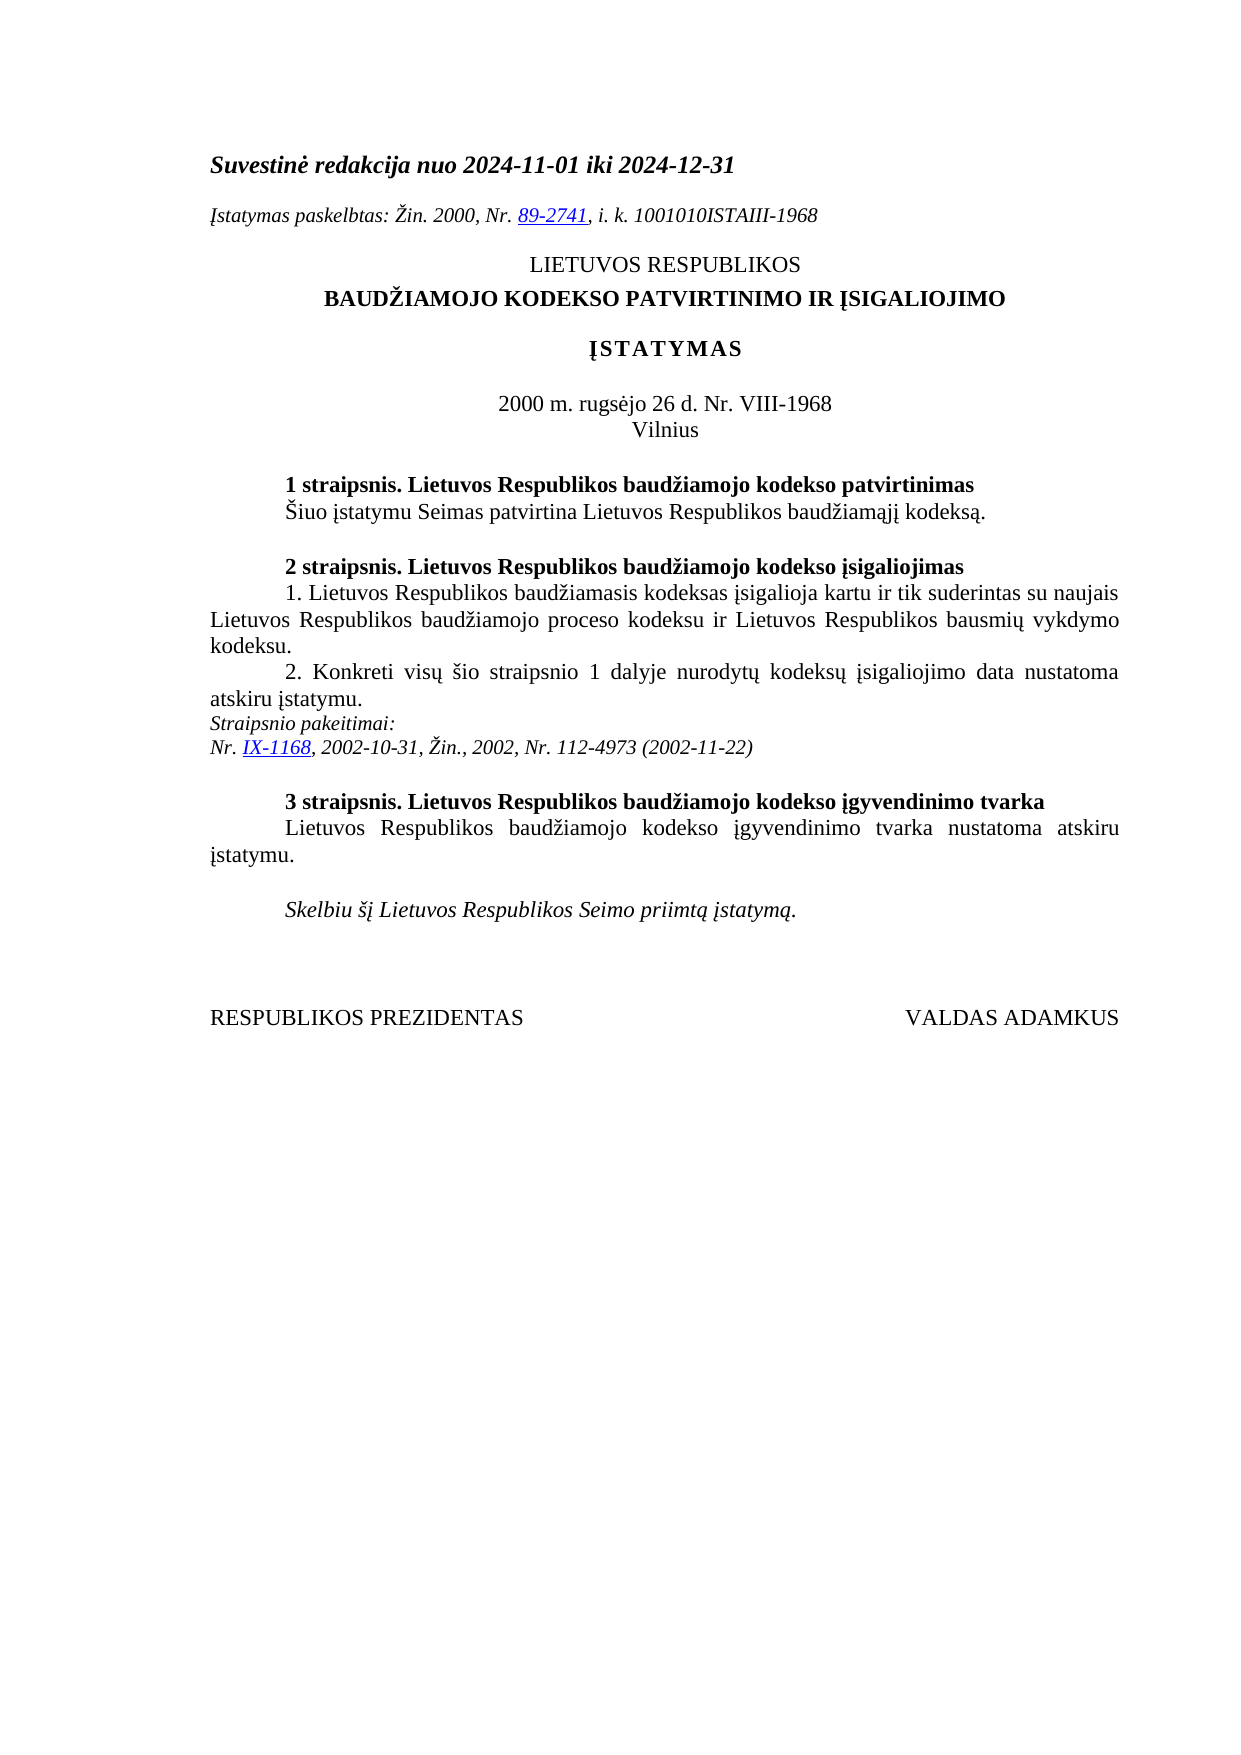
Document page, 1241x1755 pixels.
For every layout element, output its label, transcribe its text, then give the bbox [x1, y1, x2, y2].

text BAUDŽIAMOJO KODEKSO PATVIRTINIMO IR ĮSIGALIOJIMO [210, 284, 1120, 311]
text Šiuo įstatymu Seimas patvirtina Lietuvos Respublikos baudžiamąjį kodeksą. [210, 498, 1120, 524]
text Straipsnio pakeitimai: [210, 711, 1120, 735]
text Skelbiu šį Lietuvos Respublikos Seimo priimtą įstatymą. [210, 896, 1120, 922]
text Įstatymas paskelbtas: Žin. 2000, Nr. 89-2741, i. k. 1001010ISTAIII-1968 [210, 203, 1120, 227]
text RESPUBLIKOS PREZIDENTAS VALDAS ADAMKUS [210, 1004, 1120, 1030]
text 1 straipsnis. Lietuvos Respublikos baudžiamojo kodekso patvirtinimas [210, 472, 1120, 498]
text 2000 m. rugsėjo 26 d. Nr. VIII-1968 Vilnius [210, 390, 1120, 443]
text Nr. IX-1168, 2002-10-31, Žin., 2002, Nr. 112-4973 (2002-11-22) [210, 735, 1120, 759]
text Suvestinė redakcija nuo 2024-11-01 iki 2024-12-31 [210, 150, 1120, 179]
text Lietuvos Respublikos baudžiamojo kodekso įgyvendinimo tvarka nustatoma atskiru įstatymu. [210, 814, 1120, 867]
text 2 straipsnis. Lietuvos Respublikos baudžiamojo kodekso įsigaliojimas [210, 553, 1120, 579]
text 2. Konkreti visų šio straipsnio 1 dalyje nurodytų kodeksų įsigaliojimo data nustatoma atskiru įstatymu. [210, 658, 1120, 711]
text 1. Lietuvos Respublikos baudžiamasis kodeksas įsigalioja kartu ir tik suderintas su naujais Lietuvos Respublikos baudžiamojo proceso kodeksu ir Lietuvos Respublikos bausmių vykdymo kodeksu. [210, 579, 1120, 658]
text ĮSTATYMAS [210, 335, 1120, 361]
text 3 straipsnis. Lietuvos Respublikos baudžiamojo kodekso įgyvendinimo tvarka [210, 788, 1120, 814]
text LIETUVOS RESPUBLIKOS [210, 251, 1120, 277]
